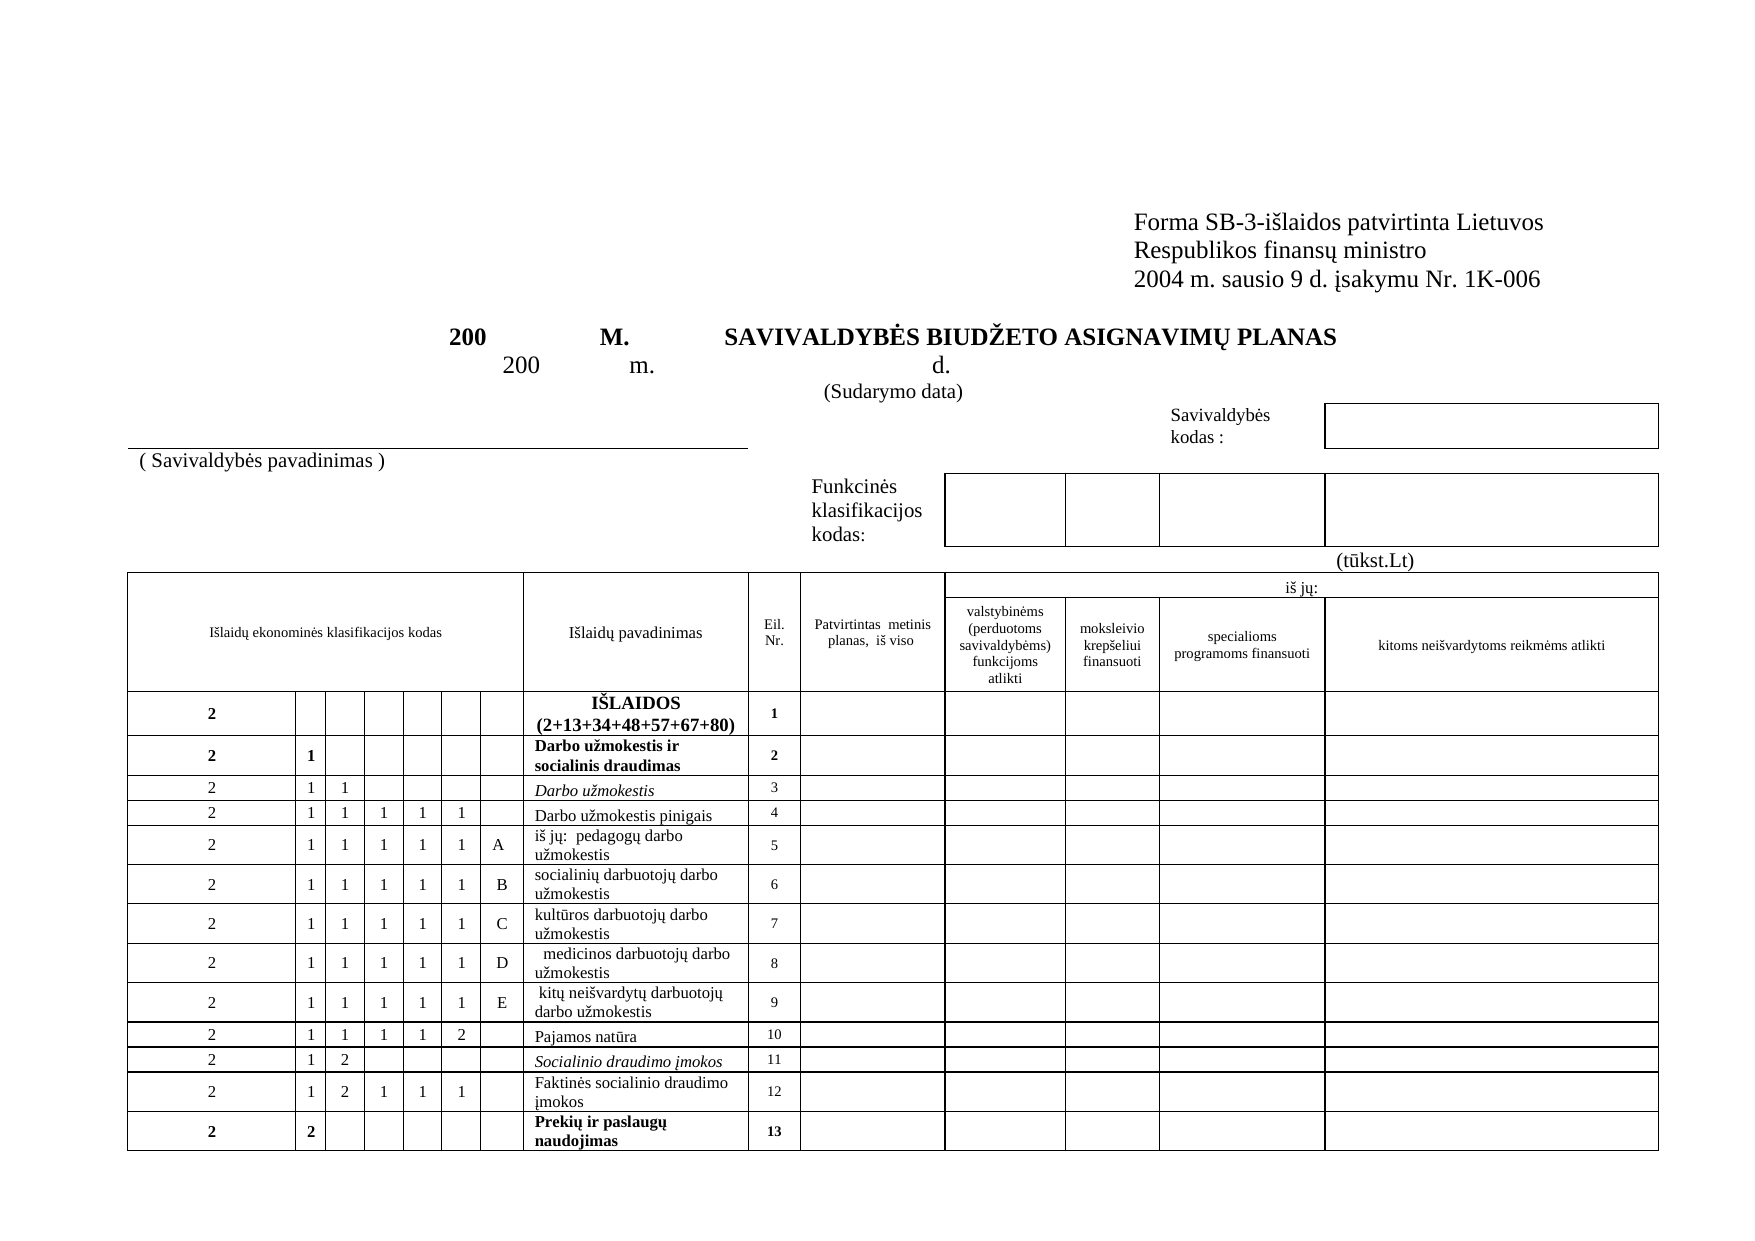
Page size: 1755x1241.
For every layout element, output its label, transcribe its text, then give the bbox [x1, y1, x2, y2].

table_cell 1 [326, 826, 364, 864]
table_cell [945, 448, 1065, 472]
table_cell [1326, 865, 1658, 903]
table_cell 2 [128, 904, 295, 943]
table_cell 2 [128, 983, 295, 1021]
table_cell 1 [326, 904, 364, 943]
table_cell [128, 546, 286, 572]
table_cell 2 [128, 1048, 295, 1071]
table_cell [365, 1112, 403, 1150]
table_cell 1 [296, 736, 325, 774]
table_cell [1065, 547, 1159, 572]
table_cell [801, 1048, 944, 1071]
table_cell [1326, 474, 1658, 546]
table_cell 2 [442, 1023, 480, 1046]
table_cell [1066, 944, 1159, 982]
table_cell 2 [128, 1073, 295, 1111]
table_cell 1 [365, 865, 403, 903]
table_cell 2 [128, 1023, 295, 1046]
table_cell [1160, 826, 1324, 864]
table_cell [1160, 1112, 1324, 1150]
table_cell [404, 776, 441, 799]
table_cell [748, 473, 800, 546]
table_cell [1066, 1112, 1159, 1150]
table_cell [128, 403, 748, 447]
table_cell 1 [365, 1073, 403, 1111]
table_cell [1160, 736, 1324, 774]
table_cell [481, 736, 523, 774]
table_cell Eil. Nr. [749, 573, 800, 691]
table_cell [326, 736, 364, 774]
table_cell 10 [749, 1023, 800, 1046]
table_cell Darbo užmokestis pinigais [524, 801, 748, 824]
table_cell E [481, 983, 523, 1021]
table_cell iš jų: [946, 573, 1658, 597]
table_cell [801, 1073, 944, 1111]
table_cell [946, 826, 1065, 864]
table_cell Išlaidų pavadinimas [524, 573, 748, 691]
table_cell 1 [442, 904, 480, 943]
table_cell 1 [404, 1073, 441, 1111]
table_header 200 M. SAVIVALDYBĖS BIUDŽETO ASIGNAVIMŲ PLANAS [128, 322, 1658, 350]
table_cell 1 [404, 865, 441, 903]
table_cell 12 [749, 1073, 800, 1111]
table_cell 2 [128, 1112, 295, 1150]
table_cell [403, 473, 442, 546]
table_cell [946, 776, 1065, 799]
table_cell [1159, 547, 1325, 572]
table_cell [1160, 692, 1324, 735]
table_cell [1066, 736, 1159, 774]
table_cell 1 [296, 801, 325, 824]
table_cell [1160, 1073, 1324, 1111]
table_cell [1326, 1073, 1658, 1111]
table_cell [1066, 1073, 1159, 1111]
table_cell 1 [365, 944, 403, 982]
table_cell [946, 1073, 1065, 1111]
table_cell [1066, 826, 1159, 864]
table_cell [945, 547, 1065, 572]
table_cell (Sudarymo data) [128, 379, 1658, 403]
table_cell [1326, 904, 1658, 943]
table_cell [800, 448, 945, 472]
table_cell [325, 546, 364, 572]
table_cell [946, 1023, 1065, 1046]
table_cell Darbo užmokestis [524, 776, 748, 799]
table_cell [748, 448, 800, 472]
table_cell [523, 473, 748, 546]
table_cell [1160, 801, 1324, 824]
table_cell [1160, 904, 1324, 943]
table_cell [1066, 474, 1159, 546]
table_cell Socialinio draudimo įmokos [524, 1048, 748, 1071]
table_cell socialinių darbuotojų darbo užmokestis [524, 865, 748, 903]
table_cell [286, 546, 325, 572]
table_cell A [481, 826, 523, 864]
table_cell [442, 1048, 480, 1071]
table_cell [748, 546, 800, 572]
table_cell [946, 904, 1065, 943]
table_cell [442, 1112, 480, 1150]
table_cell 1 [442, 944, 480, 982]
table_cell 2 [749, 736, 800, 774]
table_cell [296, 692, 325, 735]
table_cell [1326, 692, 1658, 735]
table_cell C [481, 904, 523, 943]
table_cell [481, 1023, 523, 1046]
table_cell Išlaidų ekonominės klasifikacijos kodas [128, 573, 523, 691]
table_cell 1 [296, 1048, 325, 1071]
table_cell 1 [442, 865, 480, 903]
table_cell [404, 736, 441, 774]
table_cell 200 m. d. [128, 350, 1325, 379]
table_cell [481, 1048, 523, 1071]
table_cell 5 [749, 826, 800, 864]
table_cell [946, 983, 1065, 1021]
table_cell [946, 1048, 1065, 1071]
table_cell [1160, 983, 1324, 1021]
table_cell [800, 546, 945, 572]
table_cell 2 [128, 865, 295, 903]
table_cell [801, 1023, 944, 1046]
table_cell 1 [442, 1073, 480, 1111]
table_cell 1 [296, 1073, 325, 1111]
table_cell valstybinėms (perduotoms savivaldybėms) funkcijoms atlikti [946, 598, 1065, 691]
table_cell 1 [296, 983, 325, 1021]
table_cell [1326, 404, 1658, 447]
table_cell 2 [128, 692, 295, 735]
table_cell 1 [296, 865, 325, 903]
table_cell [404, 1112, 441, 1150]
table_cell [403, 546, 442, 572]
table_cell [481, 473, 523, 546]
table_cell [946, 692, 1065, 735]
table_cell 2 [128, 776, 295, 799]
table_cell 2 [128, 944, 295, 982]
table_cell [481, 546, 523, 572]
table_cell [801, 826, 944, 864]
table_cell [1326, 801, 1658, 824]
table_cell [1066, 865, 1159, 903]
table_cell [801, 1112, 944, 1150]
table_cell [801, 801, 944, 824]
table_cell iš jų: pedagogų darbo užmokestis [524, 826, 748, 864]
table_cell [1066, 1048, 1159, 1071]
table_cell 1 [365, 1023, 403, 1046]
table_cell [1160, 1048, 1324, 1071]
table_cell 4 [749, 801, 800, 824]
table_cell [442, 546, 481, 572]
table_cell [1326, 944, 1658, 982]
table_cell Faktinės socialinio draudimo įmokos [524, 1073, 748, 1111]
table_cell [481, 801, 523, 824]
table_cell [1159, 448, 1325, 472]
table_cell 1 [442, 801, 480, 824]
table_cell [1325, 350, 1658, 379]
table_cell 1 [326, 944, 364, 982]
table_cell [1066, 1023, 1159, 1046]
table_cell [365, 1048, 403, 1071]
table_cell [946, 865, 1065, 903]
table_cell [946, 801, 1065, 824]
table_cell [364, 546, 403, 572]
table_cell [1326, 776, 1658, 799]
table_cell 1 [365, 826, 403, 864]
table_cell Savivaldybės kodas : [1159, 403, 1324, 447]
table_cell [801, 983, 944, 1021]
table_cell [1326, 1112, 1658, 1150]
table_cell [442, 736, 480, 774]
table_cell 1 [296, 1023, 325, 1046]
table_cell [1065, 448, 1159, 472]
table_cell 3 [749, 776, 800, 799]
table_cell [1066, 904, 1159, 943]
table_cell 13 [749, 1112, 800, 1150]
table_cell D [481, 944, 523, 982]
table_cell [442, 776, 480, 799]
table_cell [326, 1112, 364, 1150]
table_cell [1160, 474, 1324, 546]
table_cell [748, 403, 800, 447]
table_cell [1326, 983, 1658, 1021]
table_cell 2 [128, 801, 295, 824]
table_cell 1 [749, 692, 800, 735]
table_cell 1 [404, 1023, 441, 1046]
table_cell [800, 403, 945, 447]
text Respublikos finansų ministro [118, 235, 1636, 264]
table_cell 1 [296, 776, 325, 799]
table_cell 2 [326, 1073, 364, 1111]
table_cell [1160, 776, 1324, 799]
table_cell [128, 473, 286, 546]
table_cell 1 [326, 865, 364, 903]
table_cell [946, 474, 1065, 546]
table_cell kitoms neišvardytoms reikmėms atlikti [1326, 598, 1658, 691]
table_cell 2 [296, 1112, 325, 1150]
table_cell 1 [404, 983, 441, 1021]
table_cell specialioms programoms finansuoti [1160, 598, 1324, 691]
table_cell kultūros darbuotojų darbo užmokestis [524, 904, 748, 943]
table_cell 7 [749, 904, 800, 943]
table_cell [481, 776, 523, 799]
table_cell 1 [442, 983, 480, 1021]
table_cell [365, 692, 403, 735]
table_cell [326, 692, 364, 735]
table_cell 1 [326, 983, 364, 1021]
text Forma SB-3-išlaidos patvirtinta Lietuvos [118, 207, 1636, 235]
table_cell [404, 1048, 441, 1071]
table_cell 1 [404, 801, 441, 824]
table_cell Funkcinės klasifikacijos kodas: [800, 473, 944, 546]
table_cell Prekių ir paslaugų naudojimas [524, 1112, 748, 1150]
table_cell [1325, 449, 1658, 472]
table_cell Pajamos natūra [524, 1023, 748, 1046]
table_cell [1160, 944, 1324, 982]
table_cell [801, 776, 944, 799]
table_cell [442, 692, 480, 735]
table_cell 2 [128, 736, 295, 774]
table_cell [1066, 801, 1159, 824]
table_cell 1 [296, 904, 325, 943]
table_cell [481, 692, 523, 735]
table_cell 11 [749, 1048, 800, 1071]
table_cell Darbo užmokestis ir socialinis draudimas [524, 736, 748, 774]
table_cell 1 [365, 983, 403, 1021]
table_cell [946, 1112, 1065, 1150]
table_cell 1 [296, 826, 325, 864]
table_cell 1 [326, 801, 364, 824]
table_cell [442, 473, 481, 546]
table_cell 9 [749, 983, 800, 1021]
table_cell 1 [404, 904, 441, 943]
table_cell [1326, 1048, 1658, 1071]
table_cell B [481, 865, 523, 903]
table_cell [1326, 736, 1658, 774]
table_cell [481, 1073, 523, 1111]
table_cell IŠLAIDOS (2+13+34+48+57+67+80) [524, 692, 748, 735]
table_cell [404, 692, 441, 735]
table_cell [1065, 403, 1159, 447]
text 2004 m. sausio 9 d. įsakymu Nr. 1K-006 [118, 264, 1636, 293]
table_cell 1 [296, 944, 325, 982]
table_cell moksleivio krepšeliui finansuoti [1066, 598, 1159, 691]
table_cell [1066, 983, 1159, 1021]
table_cell [1066, 776, 1159, 799]
table_cell 6 [749, 865, 800, 903]
table_cell [365, 776, 403, 799]
table_cell 1 [404, 826, 441, 864]
table_cell kitų neišvardytų darbuotojų darbo užmokestis [524, 983, 748, 1021]
table_cell [945, 403, 1065, 447]
table_cell 1 [365, 904, 403, 943]
table_cell [481, 1112, 523, 1150]
table_cell 2 [128, 826, 295, 864]
table_cell [801, 944, 944, 982]
table_cell Patvirtintas metinis planas, iš viso [801, 573, 944, 691]
table_cell 8 [749, 944, 800, 982]
table_cell [801, 904, 944, 943]
table_cell (tūkst.Lt) [1325, 547, 1658, 572]
table_cell 1 [326, 776, 364, 799]
table_cell [946, 944, 1065, 982]
table_cell [325, 473, 364, 546]
table_cell [801, 736, 944, 774]
table_cell ( Savivaldybės pavadinimas ) [128, 449, 748, 472]
table_cell 1 [404, 944, 441, 982]
table_cell 1 [326, 1023, 364, 1046]
table_cell [1160, 1023, 1324, 1046]
table_cell [1326, 826, 1658, 864]
table_cell [801, 865, 944, 903]
table_cell [365, 736, 403, 774]
table_cell [1160, 865, 1324, 903]
table_cell [946, 736, 1065, 774]
table_cell medicinos darbuotojų darbo užmokestis [524, 944, 748, 982]
table_cell [364, 473, 403, 546]
table_cell 2 [326, 1048, 364, 1071]
table_cell [1326, 1023, 1658, 1046]
table_cell [801, 692, 944, 735]
table_cell 1 [365, 801, 403, 824]
table_cell [286, 473, 325, 546]
table_cell [523, 546, 748, 572]
table_cell 1 [442, 826, 480, 864]
table_cell [1066, 692, 1159, 735]
